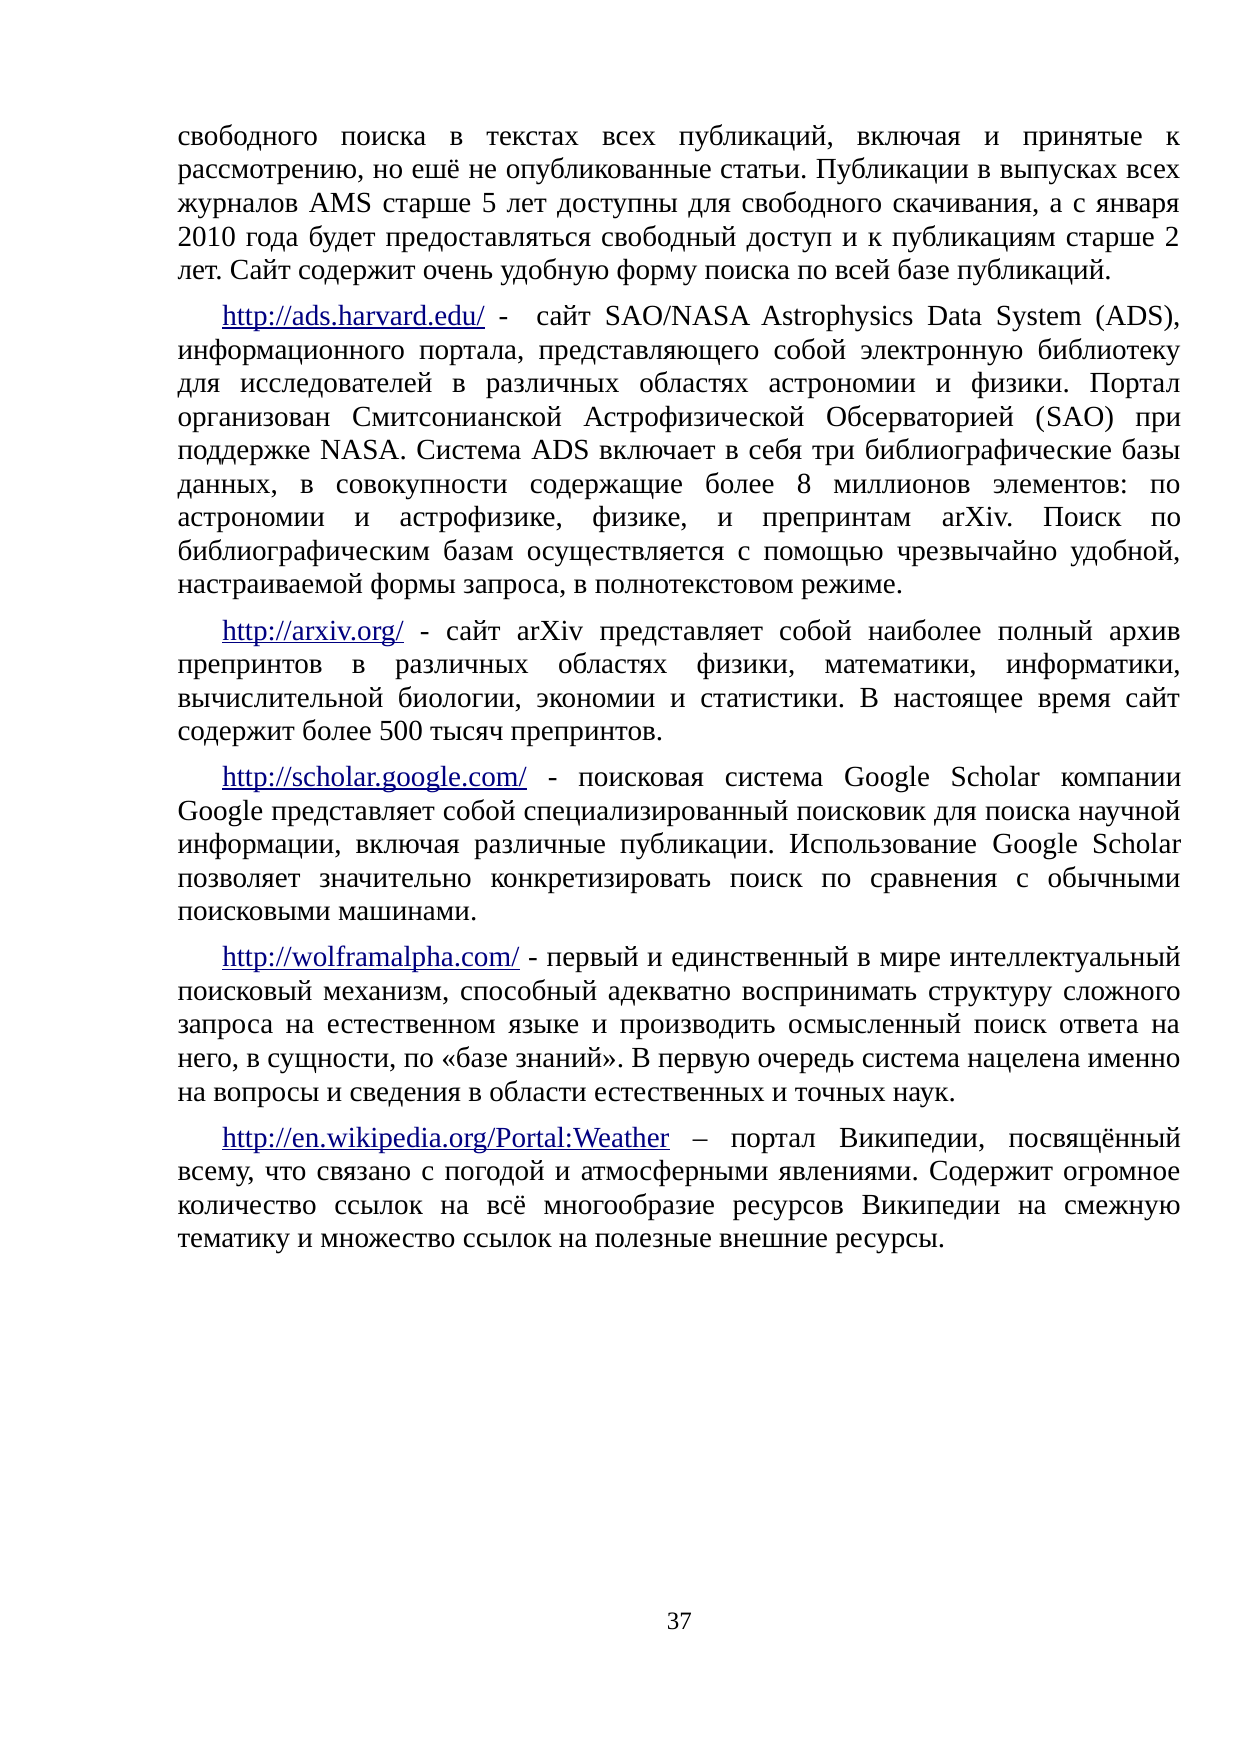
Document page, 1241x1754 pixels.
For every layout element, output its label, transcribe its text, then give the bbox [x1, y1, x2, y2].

text http://scholar.google.com/ - поисковая система Google Scholar компании Google представляет собой специализированный поисковик для поиска научной информации, включая различные публикации. Использование Google Scholar позволяет значительно конкретизировать поиск по сравнения с обычными поисковыми машинами. [177, 759, 1181, 927]
text http://ads.harvard.edu/ - сайт SAO/NASA Astrophysics Data System (ADS), информационного портала, представляющего собой электронную библиотеку для исследователей в различных областях астрономии и физики. Портал организован Смитсонианской Астрофизической Обсерваторией (SAO) при поддержке NASA. Система ADS включает в себя три библиографические базы данных, в совокупности содержащие более 8 миллионов элементов: по астрономии и астрофизике, физике, и препринтам arXiv. Поиск по библиографическим базам осуществляется с помощью чрезвычайно удобной, настраиваемой формы запроса, в полнотекстовом режиме. [177, 298, 1181, 600]
text http://arxiv.org/ - сайт arXiv представляет собой наиболее полный архив препринтов в различных областях физики, математики, информатики, вычислительной биологии, экономии и статистики. В настоящее время сайт содержит более 500 тысяч препринтов. [177, 613, 1181, 747]
text свободного поиска в текстах всех публикаций, включая и принятые к рассмотрению, но ешё не опубликованные статьи. Публикации в выпусках всех журналов AMS старше 5 лет доступны для свободного скачивания, а с января 2010 года будет предоставляться свободный доступ и к публикациям старше 2 лет. Сайт содержит очень удобную форму поиска по всей базе публикаций. [177, 118, 1181, 286]
text http://wolframalpha.com/ - первый и единственный в мире интеллектуальный поисковый механизм, способный адекватно воспринимать структуру сложного запроса на естественном языке и производить осмысленный поиск ответа на него, в сущности, по «базе знаний». В первую очередь система нацелена именно на вопросы и сведения в области естественных и точных наук. [177, 939, 1181, 1107]
text http://en.wikipedia.org/Portal:Weather – портал Википедии, посвящённый всему, что связано с погодой и атмосферными явлениями. Содержит огромное количество ссылок на всё многообразие ресурсов Википедии на смежную тематику и множество ссылок на полезные внешние ресурсы. [177, 1120, 1181, 1254]
